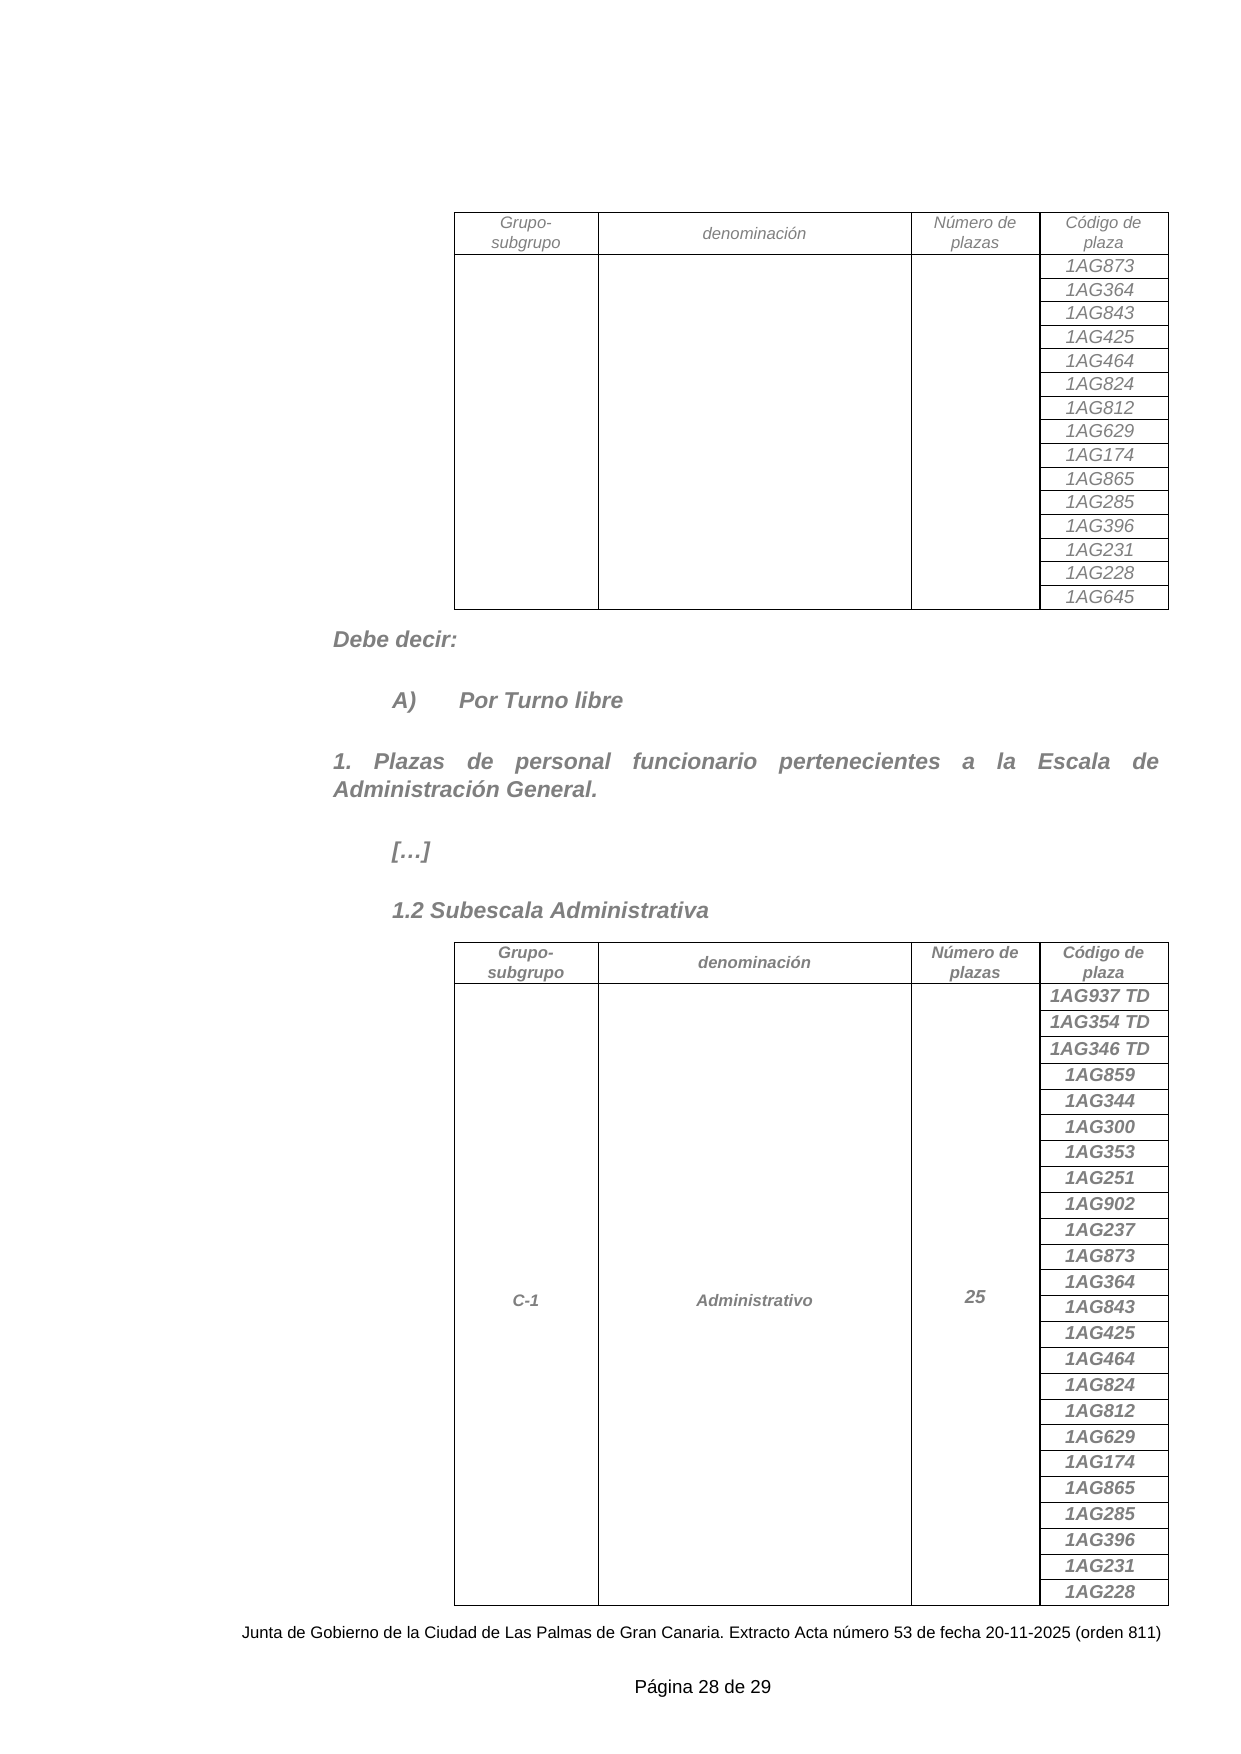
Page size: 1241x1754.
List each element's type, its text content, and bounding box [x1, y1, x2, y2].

table_cell C-1 [455, 984, 598, 1605]
text 1. Plazas de personal funcionario pertenecientes a la Escala de Administración General. [333, 748, 1162, 802]
table_cell 1AG865 [1041, 1477, 1168, 1502]
table_cell 1AG300 [1041, 1115, 1168, 1140]
table_cell 1AG425 [1041, 1322, 1168, 1347]
table_header Número de plazas [912, 943, 1039, 983]
table_cell 1AG843 [1041, 1296, 1168, 1321]
table_header Grupo-subgrupo [455, 213, 598, 254]
table_cell 1AG396 [1041, 1529, 1168, 1553]
table_cell 1AG285 [1041, 491, 1168, 514]
table_cell 1AG812 [1041, 1400, 1168, 1424]
table_cell 1AG824 [1041, 1374, 1168, 1398]
table_header Código de plaza [1041, 213, 1168, 254]
table_cell 1AG902 [1041, 1193, 1168, 1218]
text Debe decir: [333, 626, 1162, 652]
list Por Turno libre [385, 687, 1162, 713]
table_cell 1AG285 [1041, 1503, 1168, 1528]
table_cell 25 [912, 984, 1039, 1605]
table_cell 1AG464 [1041, 1348, 1168, 1373]
table_cell 1AG364 [1041, 1270, 1168, 1295]
table_cell 1AG231 [1041, 1555, 1168, 1579]
table_cell 1AG396 [1041, 515, 1168, 537]
table_header Número de plazas [912, 213, 1039, 254]
table_cell 1AG464 [1041, 349, 1168, 372]
table_cell 1AG364 [1041, 279, 1168, 301]
table_cell 1AG425 [1041, 326, 1168, 348]
table_cell 1AG237 [1041, 1219, 1168, 1243]
table_cell 1AG873 [1041, 255, 1168, 277]
table_cell 1AG873 [1041, 1245, 1168, 1269]
table_cell [912, 255, 1039, 608]
table_cell 1AG174 [1041, 444, 1168, 467]
table_header Código de plaza [1041, 943, 1168, 983]
table_header Grupo-subgrupo [455, 943, 598, 983]
table_header denominación [599, 943, 911, 983]
text 1.2 Subescala Administrativa [392, 897, 1162, 924]
table_cell 1AG231 [1041, 539, 1168, 561]
table_cell 1AG843 [1041, 302, 1168, 325]
table_cell [455, 255, 598, 608]
table_header denominación [599, 213, 911, 254]
table_cell 1AG865 [1041, 468, 1168, 490]
table_cell 1AG629 [1041, 1425, 1168, 1450]
table_cell 1AG344 [1041, 1090, 1168, 1114]
table_cell 1AG353 [1041, 1141, 1168, 1166]
table_cell 1AG645 [1041, 586, 1168, 608]
text […] [392, 837, 1162, 863]
table_cell 1AG629 [1041, 420, 1168, 443]
table_cell 1AG228 [1041, 562, 1168, 585]
table_cell Administrativo [599, 984, 911, 1605]
table_cell 1AG174 [1041, 1451, 1168, 1476]
table_cell 1AG859 [1041, 1064, 1168, 1088]
table_cell 1AG937 TD [1041, 984, 1168, 1010]
table_cell 1AG824 [1041, 373, 1168, 396]
table_cell 1AG812 [1041, 397, 1168, 419]
table_cell 1AG251 [1041, 1167, 1168, 1192]
table_cell 1AG354 TD [1041, 1011, 1168, 1036]
table_cell 1AG228 [1041, 1580, 1168, 1605]
table_cell 1AG346 TD [1041, 1037, 1168, 1063]
table_cell [599, 255, 911, 608]
